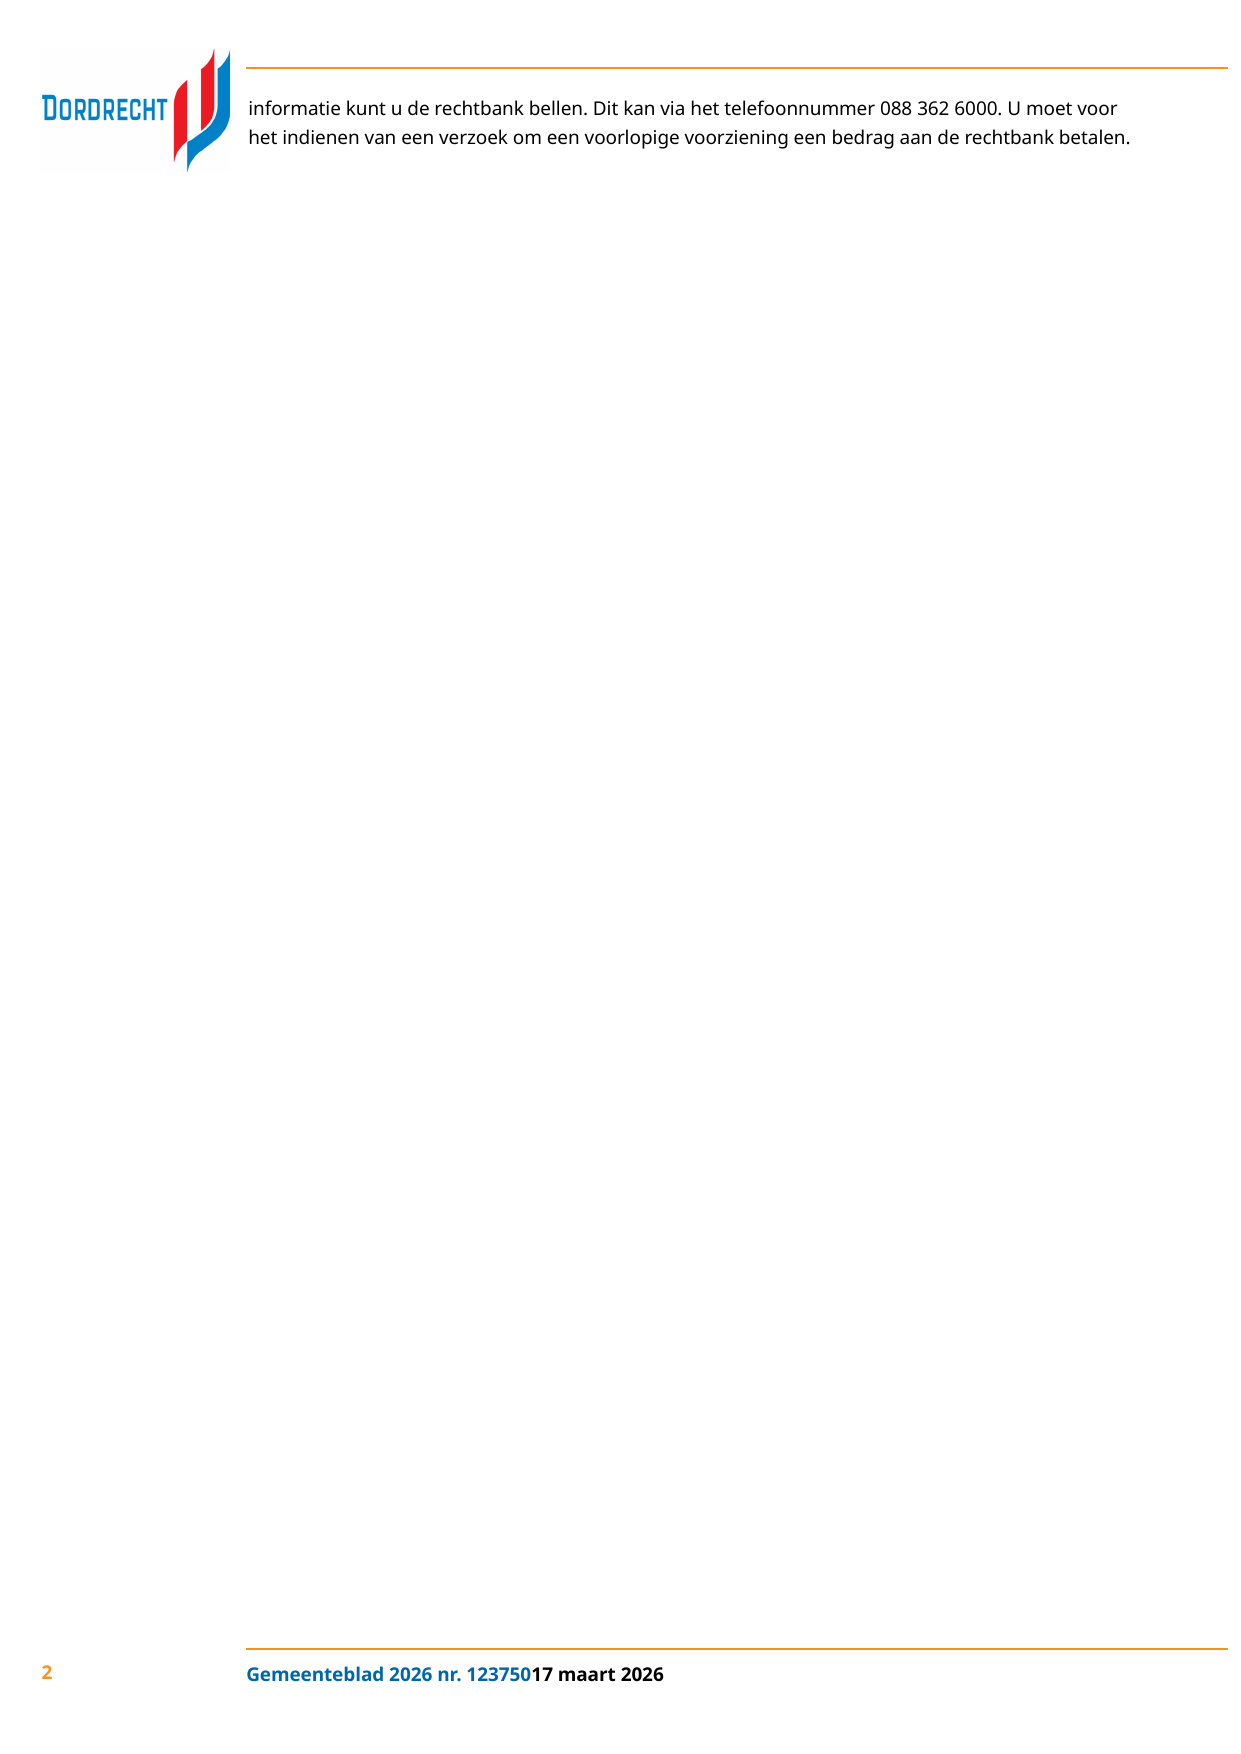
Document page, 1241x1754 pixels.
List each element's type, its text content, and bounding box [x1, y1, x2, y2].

picture [41, 47, 231, 172]
text informatie kunt u de rechtbank bellen. Dit kan via het telefoonnummer 088 362 6000. U moet voor het indienen van een verzoek om een voorlopige voorziening een bedrag aan de rechtbank betalen. [248, 95, 1152, 150]
